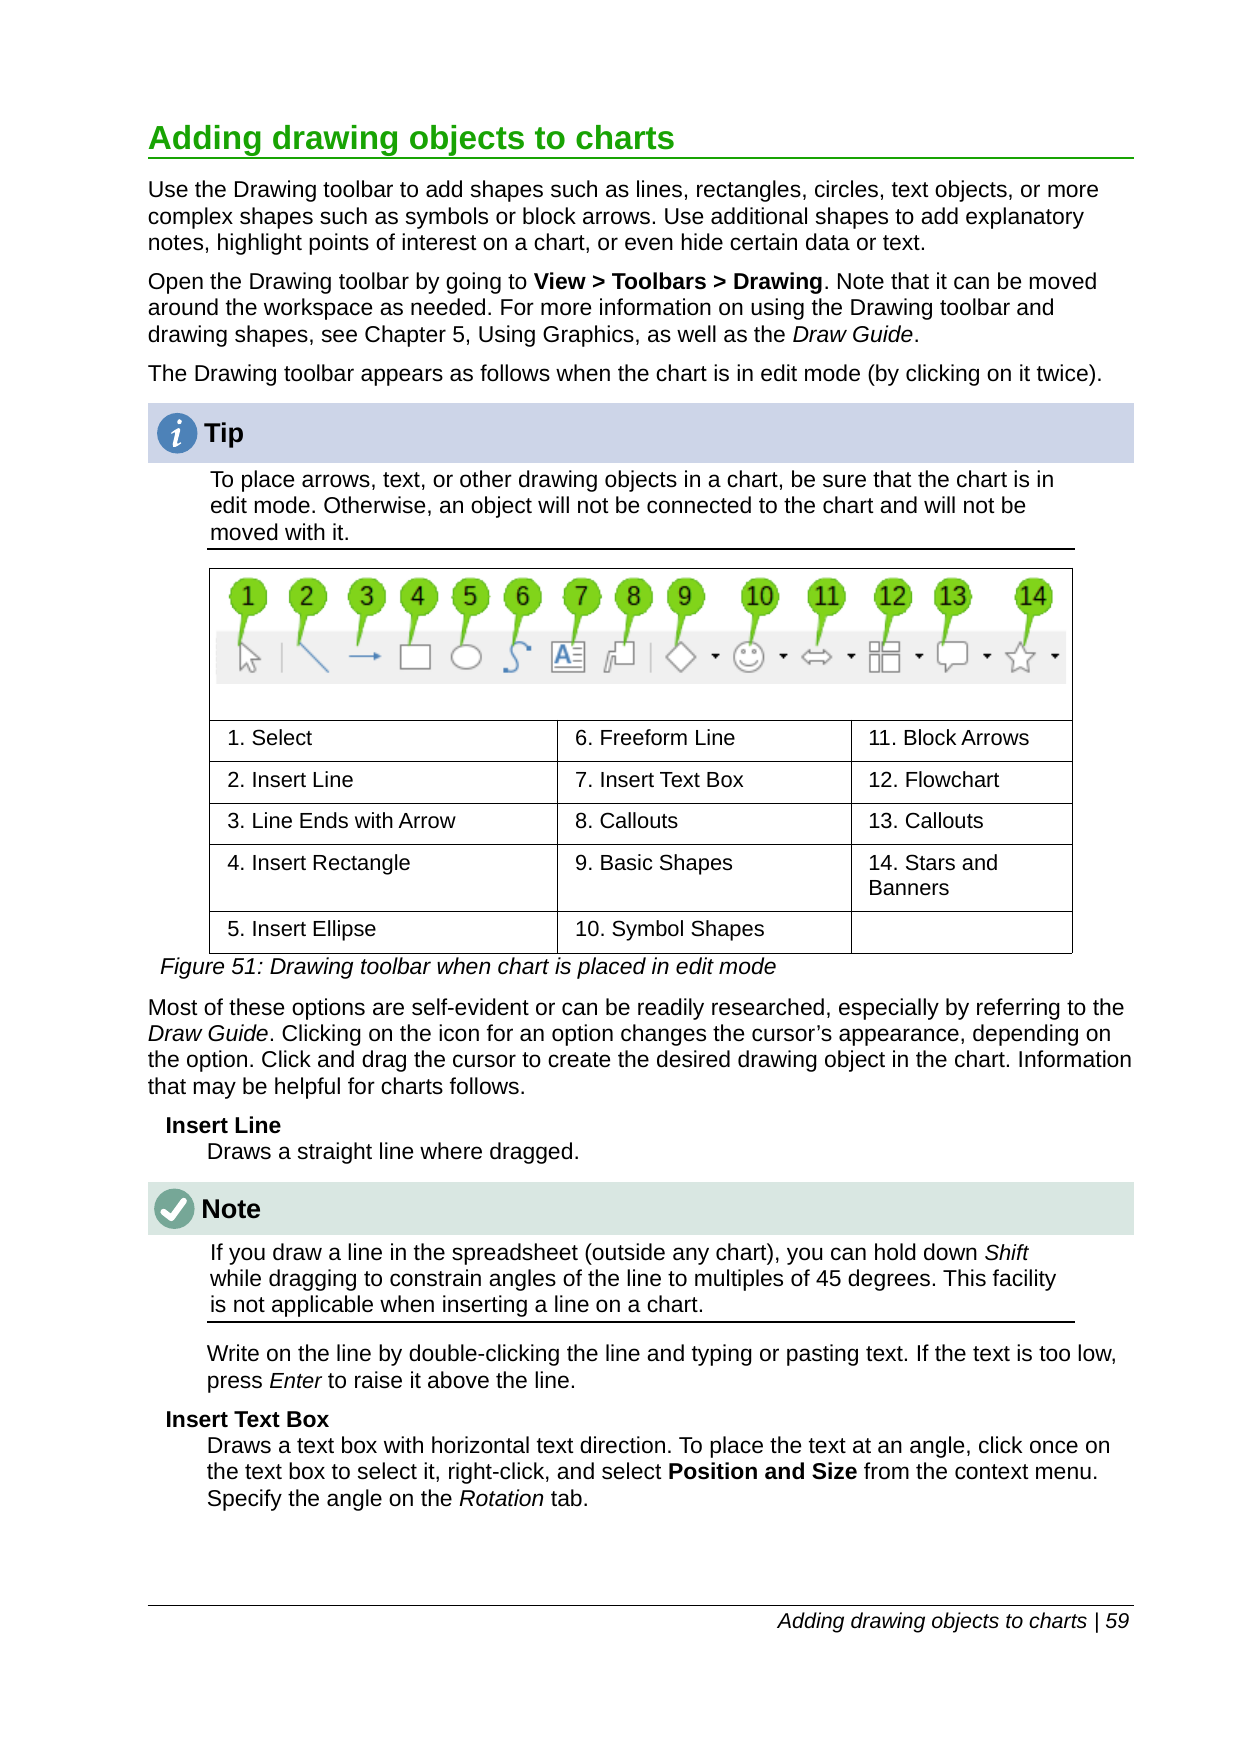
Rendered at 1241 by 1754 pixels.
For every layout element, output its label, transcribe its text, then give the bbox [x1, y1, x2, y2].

table_cell 9. Basic Shapes [558, 845, 851, 911]
table_cell [852, 912, 1072, 953]
text If you draw a line in the spreadsheet (outside any chart), you can hold down Shift while dragging to constrain angles of the line to multiples of 45 degrees. This facility is not applicable when inserting a line on a chart. [207, 1235, 1075, 1321]
table_cell 1. Select [210, 721, 557, 761]
table_cell 4. Insert Rectangle [210, 845, 557, 911]
table_cell 11. Block Arrows [852, 721, 1072, 761]
text Figure 51: Drawing toolbar when chart is placed in edit mode [160, 953, 1122, 979]
table_header [210, 578, 1072, 719]
subtitle Tip [148, 403, 1134, 463]
table_cell 10. Symbol Shapes [558, 912, 851, 953]
subtitle Adding drawing objects to charts [148, 118, 1134, 157]
text Draws a text box with horizontal text direction. To place the text at an angle, click once on the text box to select it, right-click, and select Position and Size from the context menu. Specify the angle on the Rotation tab. [207, 1432, 1134, 1511]
text Write on the line by double-clicking the line and typing or pasting text. If the text is too low, press Enter to raise it above the line. [207, 1340, 1134, 1393]
table_cell 5. Insert Ellipse [210, 912, 557, 953]
text Draws a straight line where dragged. [207, 1138, 1134, 1164]
table_cell 7. Insert Text Box [558, 762, 851, 802]
text Open the Drawing toolbar by going to View > Toolbars > Drawing. Note that it can be moved around the workspace as needed. For more information on using the Drawing toolbar and drawing shapes, see Chapter 5, Using Graphics, as well as the Draw Guide. [148, 268, 1134, 347]
table_cell 8. Callouts [558, 804, 851, 844]
table_header [210, 569, 1072, 577]
picture [215, 577, 1067, 684]
text Insert Line [165, 1112, 1134, 1138]
subtitle Note [148, 1182, 1134, 1235]
text To place arrows, text, or other drawing objects in a chart, be sure that the chart is in edit mode. Otherwise, an object will not be connected to the chart and will not be moved with it. [207, 463, 1075, 548]
table_cell 13. Callouts [852, 804, 1072, 844]
table_cell 14. Stars and Banners [852, 845, 1072, 911]
table_cell 3. Line Ends with Arrow [210, 804, 557, 844]
table_cell 12. Flowchart [852, 762, 1072, 802]
text Insert Text Box [165, 1406, 1134, 1432]
text The Drawing toolbar appears as follows when the chart is in edit mode (by clicking on it twice). [148, 359, 1134, 386]
text Most of these options are self-evident or can be readily researched, especially by referring to the Draw Guide. Clicking on the icon for an option changes the cursor’s appearance, depending on the option. Click and drag the cursor to create the desired drawing object in the chart. Information that may be helpful for charts follows. [148, 994, 1134, 1099]
table_cell 6. Freeform Line [558, 721, 851, 761]
text Use the Drawing toolbar to add shapes such as lines, rectangles, circles, text objects, or more complex shapes such as symbols or block arrows. Use additional shapes to add explanatory notes, highlight points of interest on a chart, or even hide certain data or text. [148, 176, 1134, 255]
table_cell 2. Insert Line [210, 762, 557, 802]
